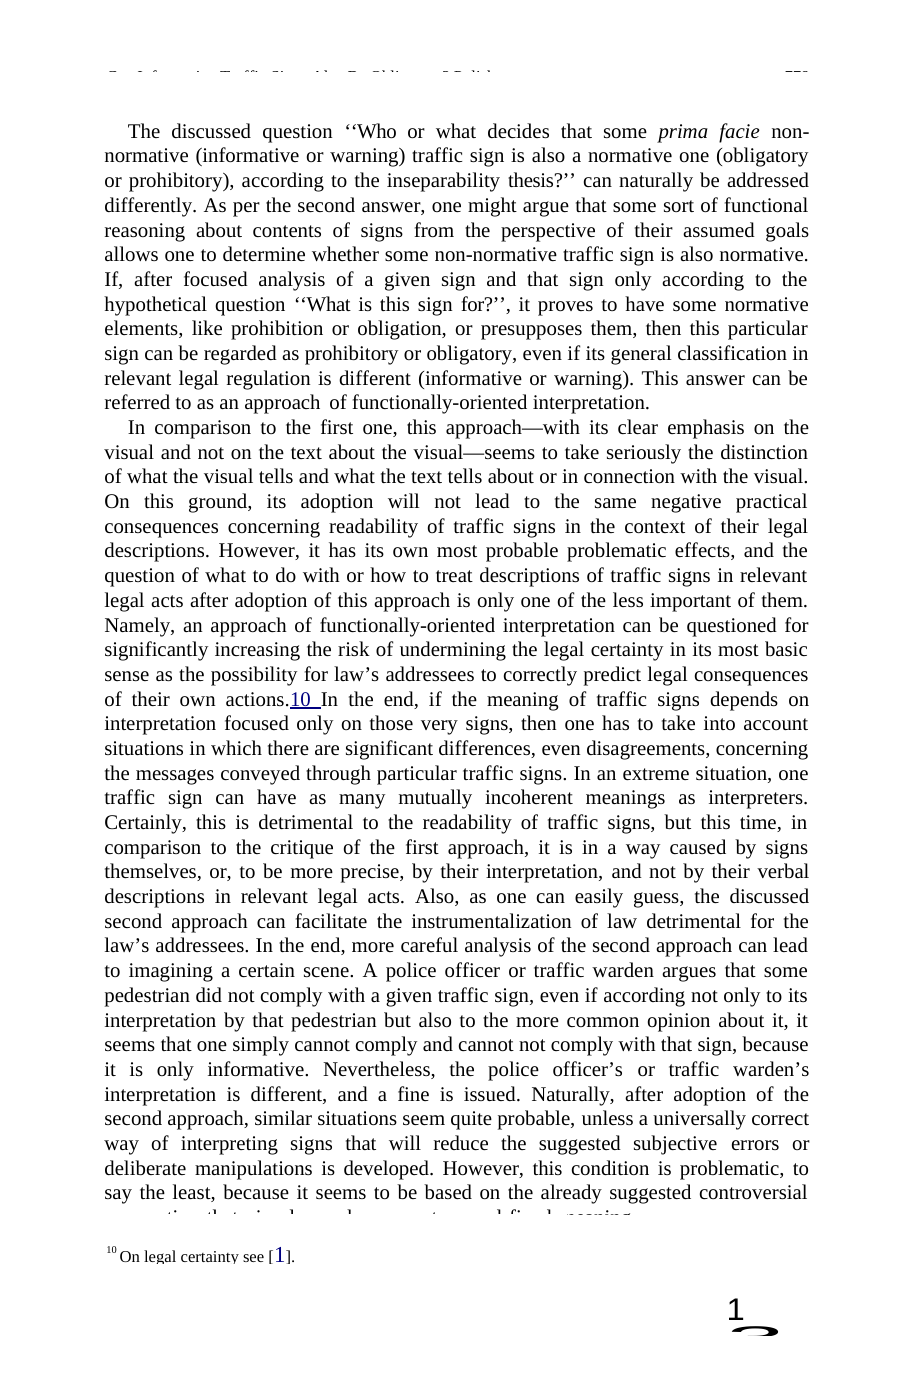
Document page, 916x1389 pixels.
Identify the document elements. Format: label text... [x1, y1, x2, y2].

text In comparison to the first one, this approach—with its clear emphasis on the visual and not on the text about the visual—seems to take seriously the distinction of what the visual tells and what the text tells about or in connection with the visual. On this ground, its adoption will not lead to the same negative practical consequences concerning readability of traffic signs in the context of their legal descriptions. However, it has its own most probable problematic effects, and the question of what to do with or how to treat descriptions of traffic signs in relevant legal acts after adoption of this approach is only one of the less important of them. Namely, an approach of functionally-oriented interpretation can be questioned for significantly increasing the risk of undermining the legal certainty in its most basic sense as the possibility for law’s addressees to correctly predict legal consequences of their own actions.10 In the end, if the meaning of traffic signs depends on interpretation focused only on those very signs, then one has to take into account situations in which there are significant differences, even disagreements, concerning the messages conveyed through particular traffic signs. In an extreme situation, one traffic sign can have as many mutually incoherent meanings as interpreters. Certainly, this is detrimental to the readability of traffic signs, but this time, in comparison to the critique of the first approach, it is in a way caused by signs themselves, or, to be more precise, by their interpretation, and not by their verbal descriptions in relevant legal acts. Also, as one can easily guess, the discussed second approach can facilitate the instrumentalization of law detrimental for the law’s addressees. In the end, more careful analysis of the second approach can lead to imagining a certain scene. A police officer or traffic warden argues that some pedestrian did not comply with a given traffic sign, even if according not only to its interpretation by that pedestrian but also to the more common opinion about it, it seems that one simply cannot comply and cannot not comply with that sign, because it is only informative. Nevertheless, the police officer’s or traffic warden’s interpretation is different, and a fine is issued. Naturally, after adoption of the second approach, similar situations seem quite probable, unless a universally correct way of interpreting signs that will reduce the suggested subjective errors or deliberate manipulations is developed. However, this condition is problematic, to say the least, because it seems to be based on the already suggested controversial assumption that visuals can have one true and fixed meaning. [104, 415, 809, 1214]
text 779 [784, 68, 811, 86]
text The discussed question ‘‘Who or what decides that some prima facie non- normative (informative or warning) traffic sign is also a normative one (obligatory or prohibitory), according to the inseparability thesis?’’ can naturally be addressed differently. As per the second answer, one might argue that some sort of functional reasoning about contents of signs from the perspective of their assumed goals allows one to determine whether some non-normative traffic sign is also normative. If, after focused analysis of a given sign and that sign only according to the hypothetical question ‘‘What is this sign for?’’, it proves to have some normative elements, like prohibition or obligation, or presupposes them, then this particular sign can be regarded as prohibitory or obligatory, even if its general classification in relevant legal regulation is different (informative or warning). This answer can be referred to as an approach of functionally-oriented interpretation. [104, 119, 809, 414]
text 10 On legal certainty see [1]. [106, 1241, 307, 1264]
text 1 3 [726, 1298, 811, 1336]
text Can Informative Traffic Signs Also Be Obligatory? Polish… [106, 67, 521, 72]
